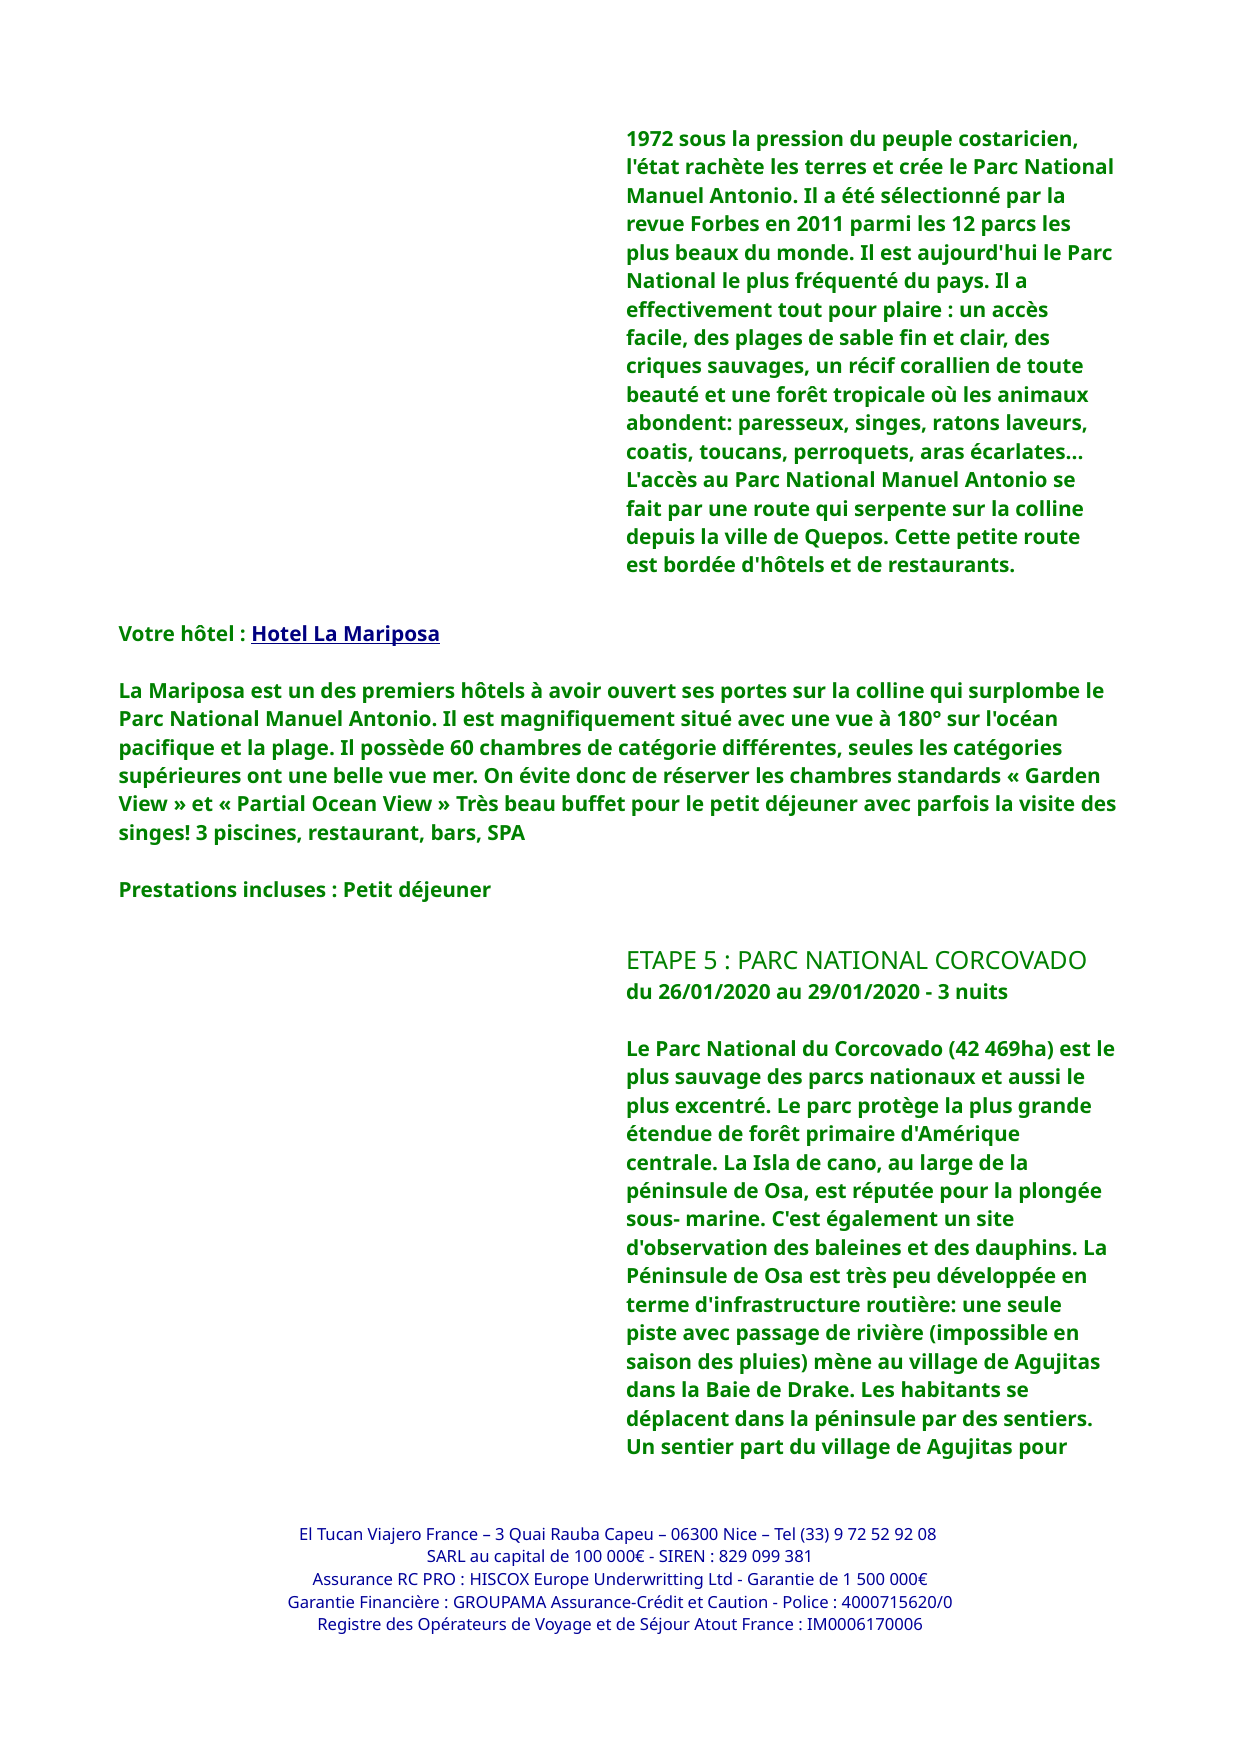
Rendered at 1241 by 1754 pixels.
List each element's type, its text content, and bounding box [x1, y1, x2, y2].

table_header [118, 937, 620, 1466]
text Votre hôtel : Hotel La Mariposa [118, 619, 1122, 647]
text Prestations incluses : Petit déjeuner [118, 875, 1122, 903]
text La Mariposa est un des premiers hôtels à avoir ouvert ses portes sur la colline qui surplombe le Parc National Manuel Antonio. Il est magnifiquement situé avec une vue à 180° sur l'océan pacifique et la plage. Il possède 60 chambres de catégorie différentes, seules les catégories supérieures ont une belle vue mer. On évite donc de réserver les chambres standards « Garden View » et « Partial Ocean View » Très beau buffet pour le petit déjeuner avec parfois la visite des singes! 3 piscines, restaurant, bars, SPA [118, 676, 1122, 846]
table_header [118, 118, 620, 585]
table_header ETAPE 5 : PARC NATIONAL CORCOVADO du 26/01/2020 au 29/01/2020 - 3 nuits Le Parc National du Corcovado (42 469ha) est le plus sauvage des parcs nationaux et aussi le plus excentré. Le parc protège la plus grande étendue de forêt primaire d'Amérique centrale. La Isla de cano, au large de la péninsule de Osa, est réputée pour la plongée sous- marine. C'est également un site d'observation des baleines et des dauphins. La Péninsule de Osa est très peu développée en terme d'infrastructure routière: une seule piste avec passage de rivière (impossible en saison des pluies) mène au village de Agujitas dans la Baie de Drake. Les habitants se déplacent dans la péninsule par des sentiers. Un sentier part du village de Agujitas pour [620, 937, 1122, 1466]
table_header 1972 sous la pression du peuple costaricien, l'état rachète les terres et crée le Parc National Manuel Antonio. Il a été sélectionné par la revue Forbes en 2011 parmi les 12 parcs les plus beaux du monde. Il est aujourd'hui le Parc National le plus fréquenté du pays. Il a effectivement tout pour plaire : un accès facile, des plages de sable fin et clair, des criques sauvages, un récif corallien de toute beauté et une forêt tropicale où les animaux abondent: paresseux, singes, ratons laveurs, coatis, toucans, perroquets, aras écarlates... L'accès au Parc National Manuel Antonio se fait par une route qui serpente sur la colline depuis la ville de Quepos. Cette petite route est bordée d'hôtels et de restaurants. [620, 118, 1122, 585]
